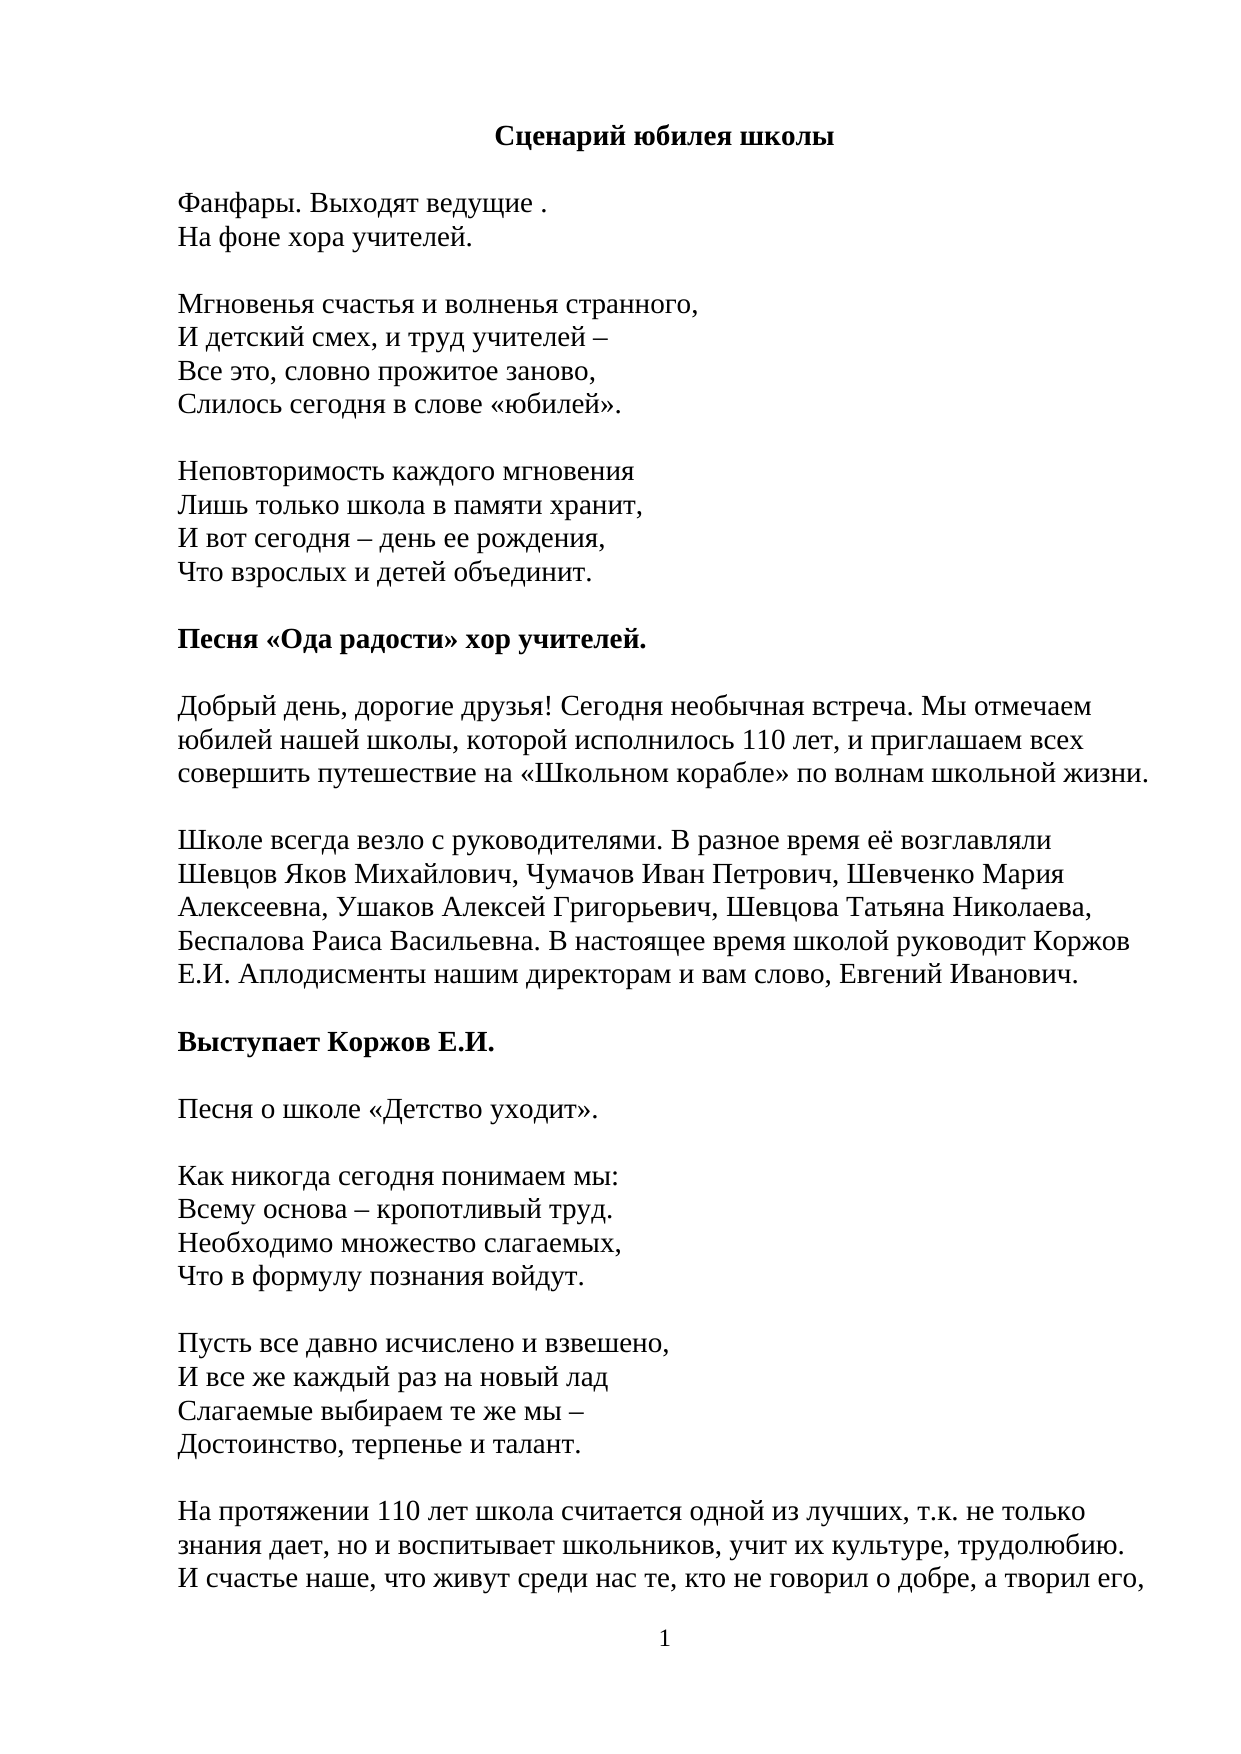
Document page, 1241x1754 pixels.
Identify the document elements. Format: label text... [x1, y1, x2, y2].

text Достоинство, терпенье и талант. [177, 1426, 1152, 1460]
text Необходимо множество слагаемых, [177, 1225, 1152, 1258]
text Неповторимость каждого мгновения [177, 453, 1152, 487]
text Слилось сегодня в слове «юбилей». [177, 386, 1152, 420]
text И детский смех, и труд учителей – [177, 319, 1152, 353]
text На протяжении 110 лет школа считается одной из лучших, т.к. не только знания дает, но и воспитывает школьников, учит их культуре, трудолюбию. И счастье наше, что живут среди нас те, кто не говорил о добре, а творил его, [177, 1493, 1152, 1594]
text Слагаемые выбираем те же мы – [177, 1393, 1152, 1426]
text Выступает Коржов Е.И. [177, 1024, 1152, 1057]
text И вот сегодня – день ее рождения, [177, 521, 1152, 554]
text Добрый день, дорогие друзья! Сегодня необычная встреча. Мы отмечаем юбилей нашей школы, которой исполнилось 110 лет, и приглашаем всех совершить путешествие на «Школьном корабле» по волнам школьной жизни. [177, 688, 1152, 789]
text Лишь только школа в памяти хранит, [177, 487, 1152, 521]
text Песня «Ода радости» хор учителей. [177, 621, 1152, 655]
text Всему основа – кропотливый труд. [177, 1191, 1152, 1225]
text Что взрослых и детей объединит. [177, 554, 1152, 588]
text Мгновенья счастья и волненья странного, [177, 286, 1152, 319]
text Пусть все давно исчислено и взвешено, [177, 1326, 1152, 1359]
text Все это, словно прожитое заново, [177, 353, 1152, 386]
text Школе всегда везло с руководителями. В разное время её возглавляли Шевцов Яков Михайлович, Чумачов Иван Петрович, Шевченко Мария Алексеевна, Ушаков Алексей Григорьевич, Шевцова Татьяна Николаева, Беспалова Раиса Васильевна. В настоящее время школой руководит Коржов Е.И. Аплодисменты нашим директорам и вам слово, Евгений Иванович. [177, 822, 1152, 990]
text И все же каждый раз на новый лад [177, 1359, 1152, 1393]
text Сценарий юбилея школы [177, 118, 1152, 152]
text Фанфары. Выходят ведущие . [177, 185, 1152, 219]
text На фоне хора учителей. [177, 219, 1152, 252]
text Как никогда сегодня понимаем мы: [177, 1158, 1152, 1191]
text Песня о школе «Детство уходит». [177, 1091, 1152, 1124]
text Что в формулу познания войдут. [177, 1258, 1152, 1292]
